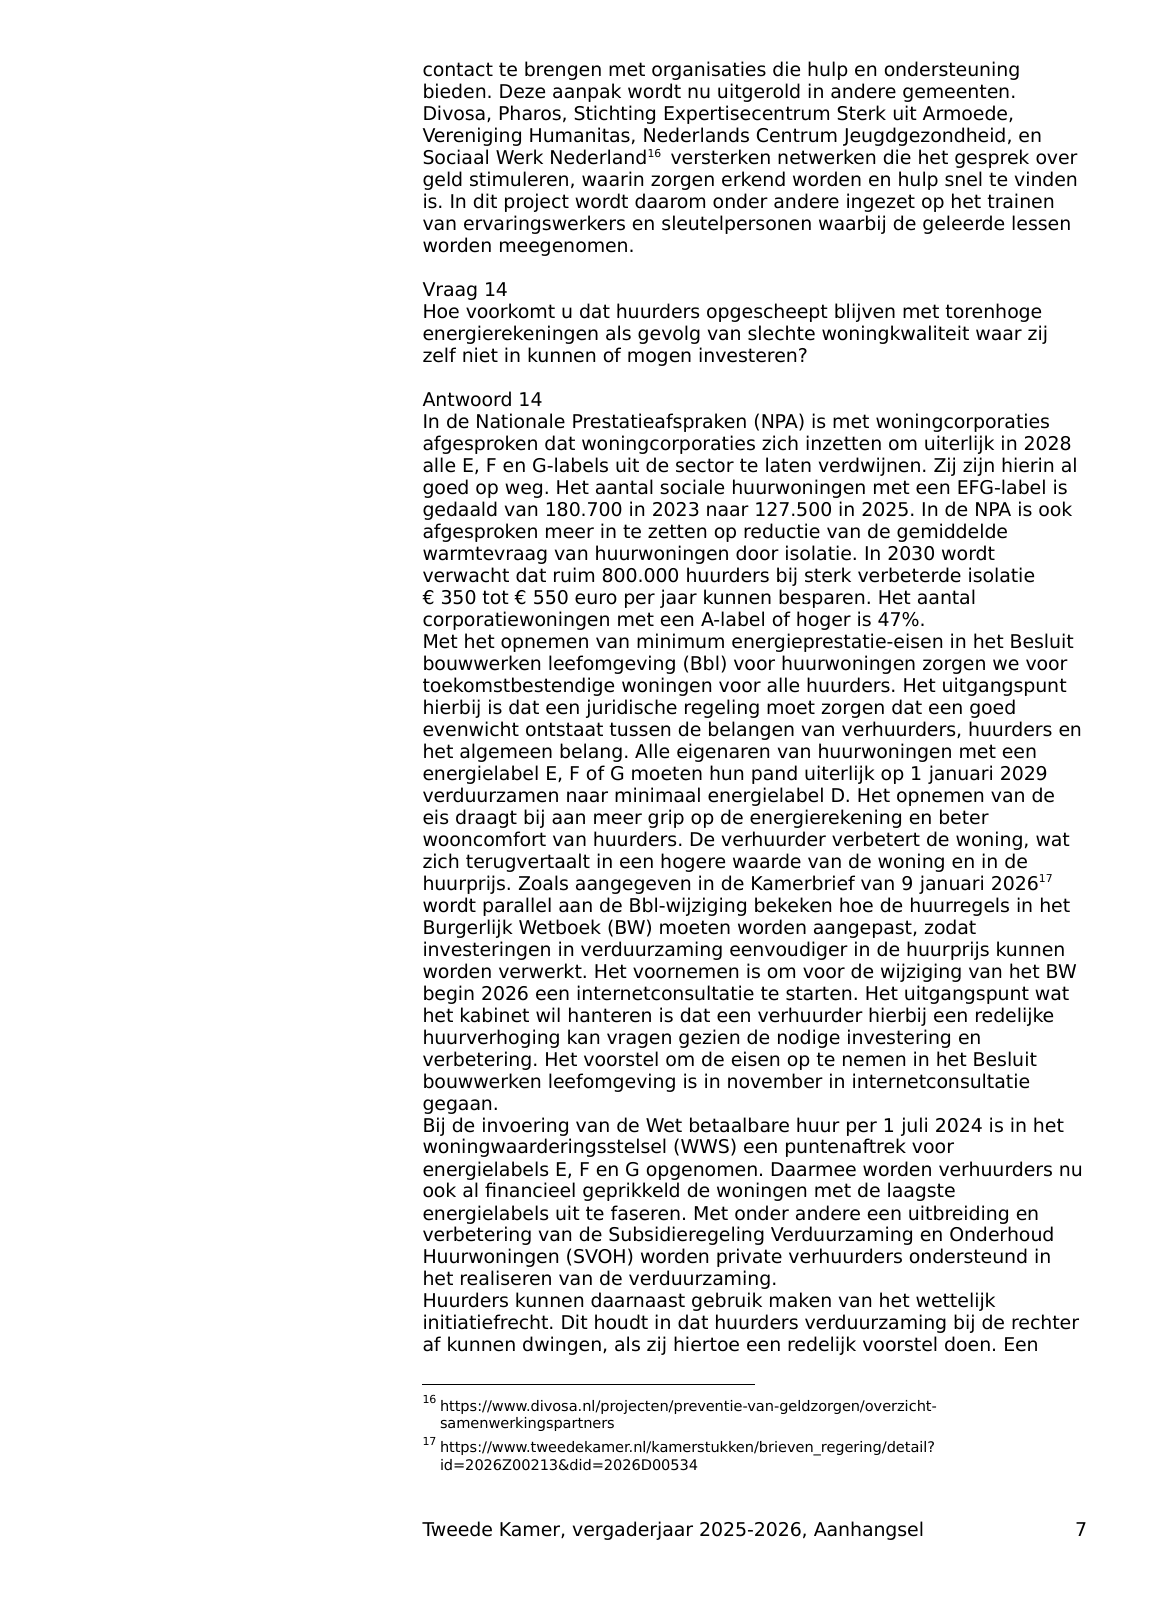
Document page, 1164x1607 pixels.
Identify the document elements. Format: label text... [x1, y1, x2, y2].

text Met het opnemen van minimum energieprestatie-eisen in het Besluit bouwwerken leefomgeving (Bbl) voor huurwoningen zorgen we voor toekomstbestendige woningen voor alle huurders. Het uitgangspunt hierbij is dat een juridische regeling moet zorgen dat een goed evenwicht ontstaat tussen de belangen van verhuurders, huurders en het algemeen belang. Alle eigenaren van huurwoningen met een energielabel E, F of G moeten hun pand uiterlijk op 1 januari 2029 verduurzamen naar minimaal energielabel D. Het opnemen van de eis draagt bij aan meer grip op de energierekening en beter wooncomfort van huurders. De verhuurder verbetert de woning, wat zich terugvertaalt in een hogere waarde van de woning en in de huurprijs. Zoals aangegeven in de Kamerbrief van 9 januari 2026 wordt parallel aan de Bbl-wijziging bekeken hoe de huurregels in het Burgerlijk Wetboek (BW) moeten worden aangepast, zodat investeringen in verduurzaming eenvoudiger in de huurprijs kunnen worden verwerkt. Het voornemen is om voor de wijziging van het BW begin 2026 een internetconsultatie te starten. Het uitgangspunt wat het kabinet wil hanteren is dat een verhuurder hierbij een redelijke huurverhoging kan vragen gezien de nodige investering en verbetering. Het voorstel om de eisen op te nemen in het Besluit bouwwerken leefomgeving is in november in internetconsultatie gegaan. [422, 631, 1087, 1114]
text Vraag 14 [422, 279, 1087, 301]
text In de Nationale Prestatieafspraken (NPA) is met woningcorporaties afgesproken dat woningcorporaties zich inzetten om uiterlijk in 2028 alle E, F en G-labels uit de sector te laten verdwijnen. Zij zijn hierin al goed op weg. Het aantal sociale huurwoningen met een EFG-label is gedaald van 180.700 in 2023 naar 127.500 in 2025. In de NPA is ook afgesproken meer in te zetten op reductie van de gemiddelde warmtevraag van huurwoningen door isolatie. In 2030 wordt verwacht dat ruim 800.000 huurders bij sterk verbeterde isolatie € 350 tot € 550 euro per jaar kunnen besparen. Het aantal corporatiewoningen met een A-label of hoger is 47%. [422, 411, 1087, 631]
text Antwoord 14 [422, 389, 1087, 411]
text https://www.tweedekamer.nl/kamerstukken/brieven_regering/detail?id=2026Z00213&did=2026D00534 [422, 1435, 1087, 1474]
text contact te brengen met organisaties die hulp en ondersteuning bieden. Deze aanpak wordt nu uitgerold in andere gemeenten. Divosa, Pharos, Stichting Expertisecentrum Sterk uit Armoede, Vereniging Humanitas, Nederlands Centrum Jeugdgezondheid, en Sociaal Werk Nederland versterken netwerken die het gesprek over geld stimuleren, waarin zorgen erkend worden en hulp snel te vinden is. In dit project wordt daarom onder andere ingezet op het trainen van ervaringswerkers en sleutelpersonen waarbij de geleerde lessen worden meegenomen. [422, 59, 1087, 257]
text https://www.divosa.nl/projecten/preventie-van-geldzorgen/overzicht-samenwerkingspartners [422, 1393, 1087, 1432]
text Bij de invoering van de Wet betaalbare huur per 1 juli 2024 is in het woningwaarderingsstelsel (WWS) een puntenaftrek voor energielabels E, F en G opgenomen. Daarmee worden verhuurders nu ook al financieel geprikkeld de woningen met de laagste energielabels uit te faseren. Met onder andere een uitbreiding en verbetering van de Subsidieregeling Verduurzaming en Onderhoud Huurwoningen (SVOH) worden private verhuurders ondersteund in het realiseren van de verduurzaming. [422, 1114, 1087, 1290]
text Hoe voorkomt u dat huurders opgescheept blijven met torenhoge energierekeningen als gevolg van slechte woningkwaliteit waar zij zelf niet in kunnen of mogen investeren? [422, 301, 1087, 367]
text Huurders kunnen daarnaast gebruik maken van het wettelijk initiatiefrecht. Dit houdt in dat huurders verduurzaming bij de rechter af kunnen dwingen, als zij hiertoe een redelijk voorstel doen. Een [422, 1290, 1087, 1356]
